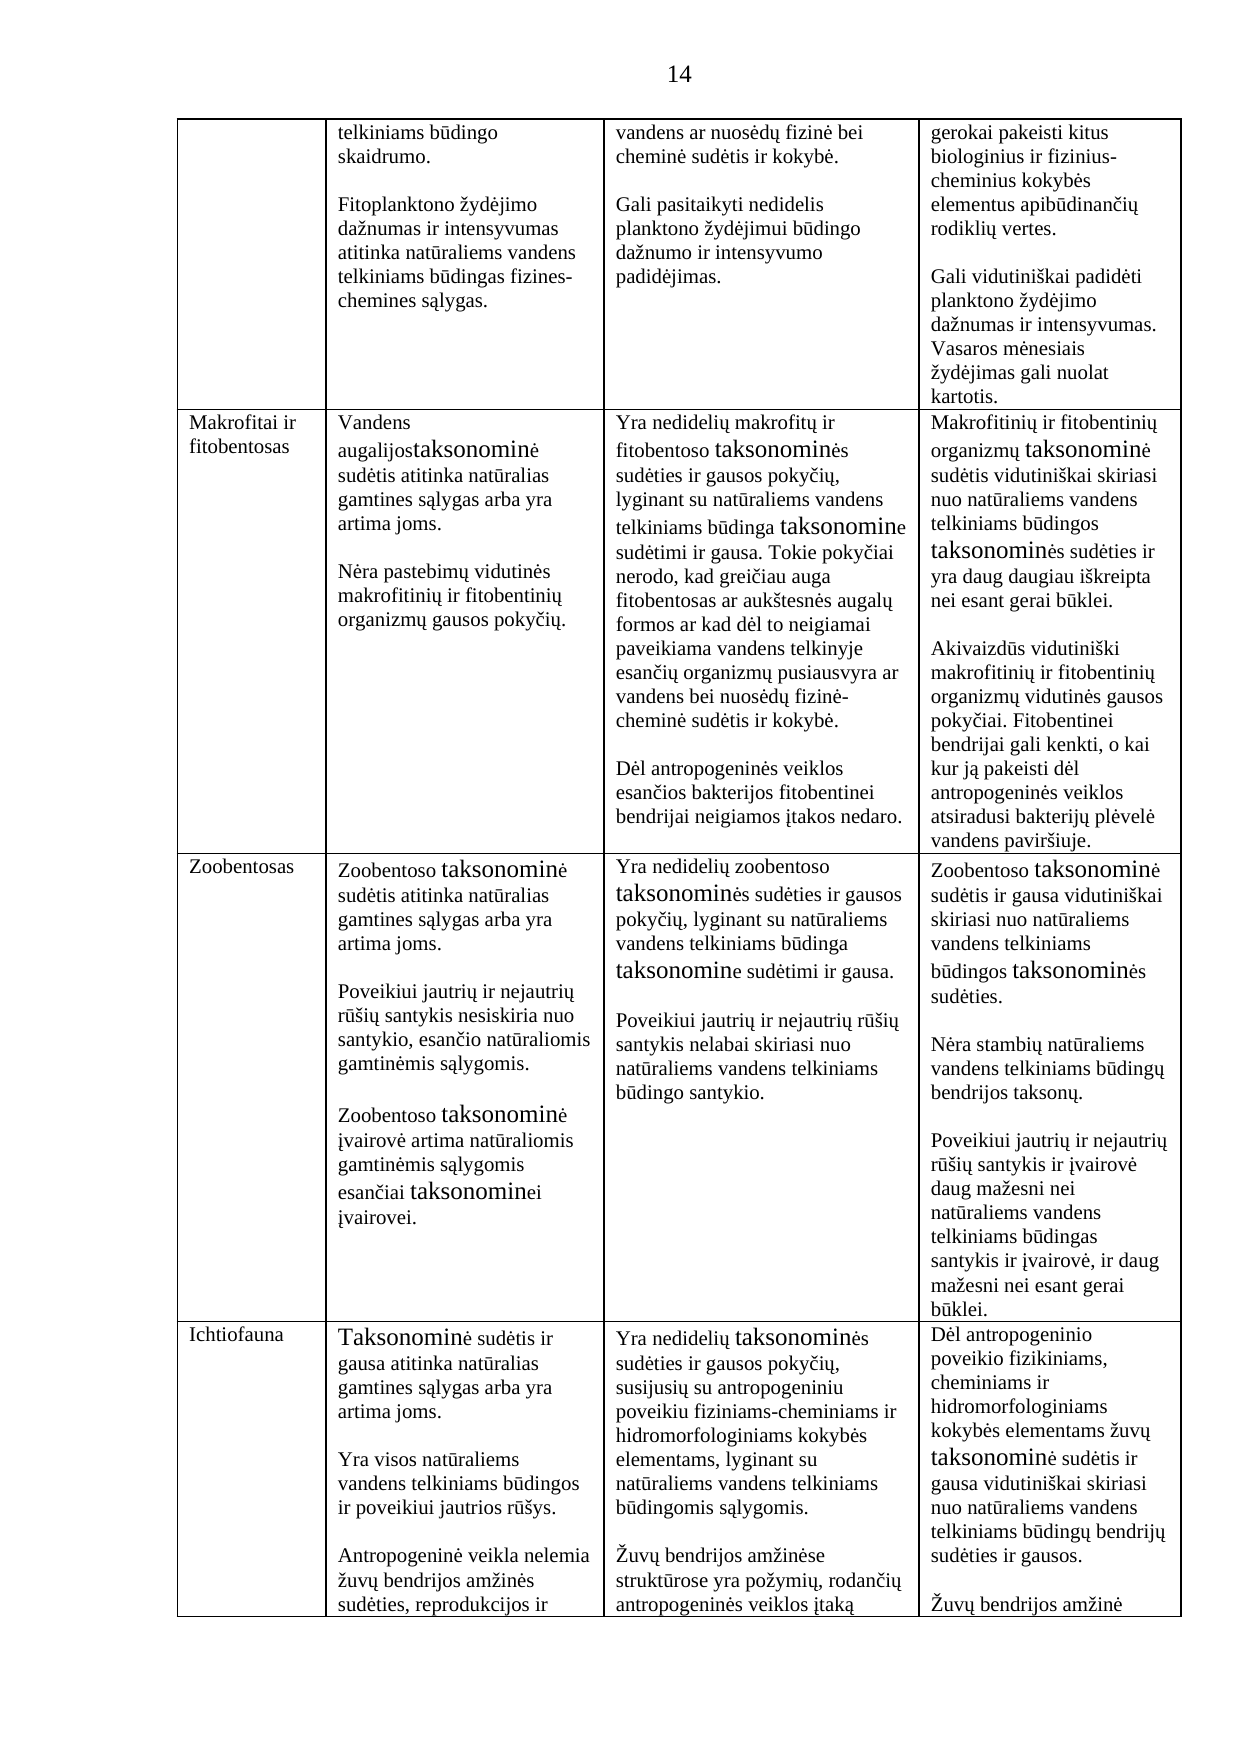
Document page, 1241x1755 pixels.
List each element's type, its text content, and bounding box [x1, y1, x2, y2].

table_cell Zoobentoso taksonominė sudėtis atitinka natūralias gamtines sąlygas arba yra artima joms. Poveikiui jautrių ir nejautrių rūšių santykis nesiskiria nuo santykio, esančio natūraliomis gamtinėmis sąlygomis. Zoobentoso taksonominė įvairovė artima natūraliomis gamtinėmis sąlygomis esančiai taksonominei įvairovei. [327, 854, 603, 1321]
table_cell Yra nedidelių zoobentoso taksonominės sudėties ir gausos pokyčių, lyginant su natūraliems vandens telkiniams būdinga taksonomine sudėtimi ir gausa. Poveikiui jautrių ir nejautrių rūšių santykis nelabai skiriasi nuo natūraliems vandens telkiniams būdingo santykio. [605, 854, 918, 1321]
table_cell [178, 120, 325, 408]
table_cell Yra nedidelių makrofitų ir fitobentoso taksonominės sudėties ir gausos pokyčių, lyginant su natūraliems vandens telkiniams būdinga taksonomine sudėtimi ir gausa. Tokie pokyčiai nerodo, kad greičiau auga fitobentosas ar aukštesnės augalų formos ar kad dėl to neigiamai paveikiama vandens telkinyje esančių organizmų pusiausvyra ar vandens bei nuosėdų fizinė-cheminė sudėtis ir kokybė. Dėl antropogeninės veiklos esančios bakterijos fitobentinei bendrijai neigiamos įtakos nedaro. [605, 410, 918, 852]
table_cell Taksonominė fitoplanktono sudėtis atitinka natūralias gamtines sąlygas arba yra artima joms. Vidutinė fitoplanktono gausa atitinka natūraliems vandens telkiniams būdingas fizines-chemines sąlygas ir ryškiau nekeičia natūraliems vandens telkiniams būdingo skaidrumo. Fitoplanktono žydėjimo dažnumas ir intensyvumas atitinka natūraliems vandens telkiniams būdingas fizines-chemines sąlygas. [327, 120, 603, 408]
table_cell Zoobentosas [178, 854, 325, 1321]
table_cell vandens ar nuosėdų fizinė bei cheminė sudėtis ir kokybė. Gali pasitaikyti nedidelis planktono žydėjimui būdingo dažnumo ir intensyvumo padidėjimas. [605, 120, 918, 408]
table_cell Ichtiofauna [178, 1322, 325, 1616]
table_cell Vandens augalijostaksonominė sudėtis atitinka natūralias gamtines sąlygas arba yra artima joms. Nėra pastebimų vidutinės makrofitinių ir fitobentinių organizmų gausos pokyčių. [327, 410, 603, 852]
table_cell Makrofitai ir fitobentosas [178, 410, 325, 852]
